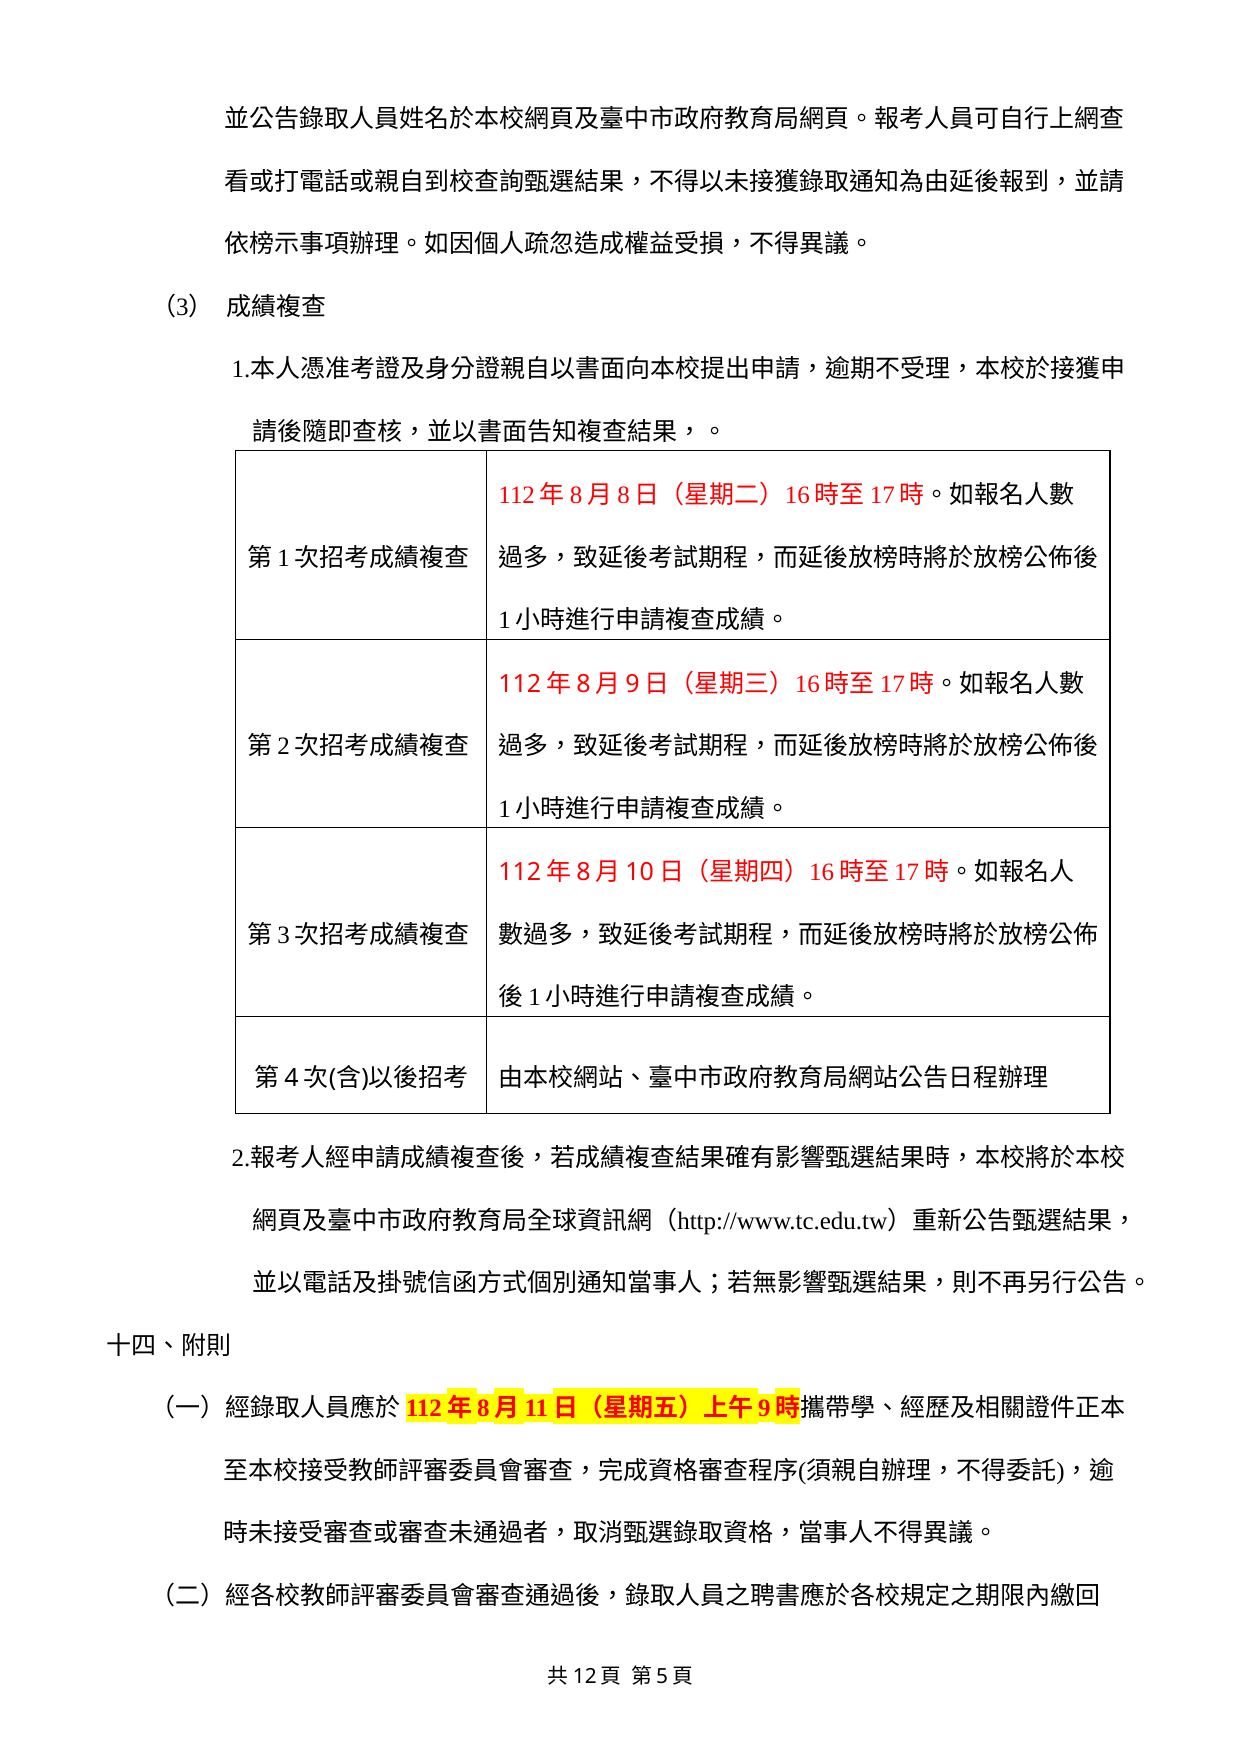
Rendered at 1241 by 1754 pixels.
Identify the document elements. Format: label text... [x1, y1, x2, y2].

text （二）經各校教師評審委員會審查通過後，錄取人員之聘書應於各校規定之期限內繳回 [151, 1552, 1134, 1614]
text 並公告錄取人員姓名於本校網頁及臺中市政府教育局網頁。報考人員可自行上網查看或打電話或親自到校查詢甄選結果，不得以未接獲錄取通知為由延後報到，並請依榜示事項辦理。如因個人疏忽造成權益受損，不得異議。 [224, 75, 1134, 262]
text 十四、附則 [106, 1302, 1134, 1364]
table_cell 第4次(含)以後招考 [236, 1017, 486, 1113]
text 1.本人憑准考證及身分證親自以書面向本校提出申請，逾期不受理，本校於接獲申請後隨即查核，並以書面告知複查結果，。 [231, 325, 1134, 450]
table_cell 第2次招考成績複查 [236, 640, 486, 827]
table_header 第1次招考成績複查 [236, 451, 486, 638]
text 2.報考人經申請成績複查後，若成績複查結果確有影響甄選結果時，本校將於本校網頁及臺中市政府教育局全球資訊網（http://www.tc.edu.tw）重新公告甄選結果，並以電話及掛號信函方式個別通知當事人；若無影響甄選結果，則不再另行公告。 [231, 1114, 1134, 1302]
table_header 112年8月8日（星期二）16時至17時。如報名人數過多，致延後考試期程，而延後放榜時將於放榜公佈後1小時進行申請複查成績。 [487, 451, 1109, 638]
list 成績複查 [151, 262, 1134, 325]
table_cell 112年8月9日（星期三）16時至17時。如報名人數過多，致延後考試期程，而延後放榜時將於放榜公佈後1小時進行申請複查成績。 [487, 640, 1109, 827]
text （一）經錄取人員應於112年8月11日（星期五）上午9時攜帶學、經歷及相關證件正本至本校接受教師評審委員會審查，完成資格審查程序(須親自辦理，不得委託)，逾時未接受審查或審查未通過者，取消甄選錄取資格，當事人不得異議。 [151, 1364, 1134, 1552]
table_cell 112年8月10日（星期四）16時至17時。如報名人數過多，致延後考試期程，而延後放榜時將於放榜公佈後1小時進行申請複查成績。 [487, 828, 1109, 1016]
table_cell 第3次招考成績複查 [236, 828, 486, 1016]
table_cell 由本校網站、臺中市政府教育局網站公告日程辦理 [487, 1017, 1109, 1113]
